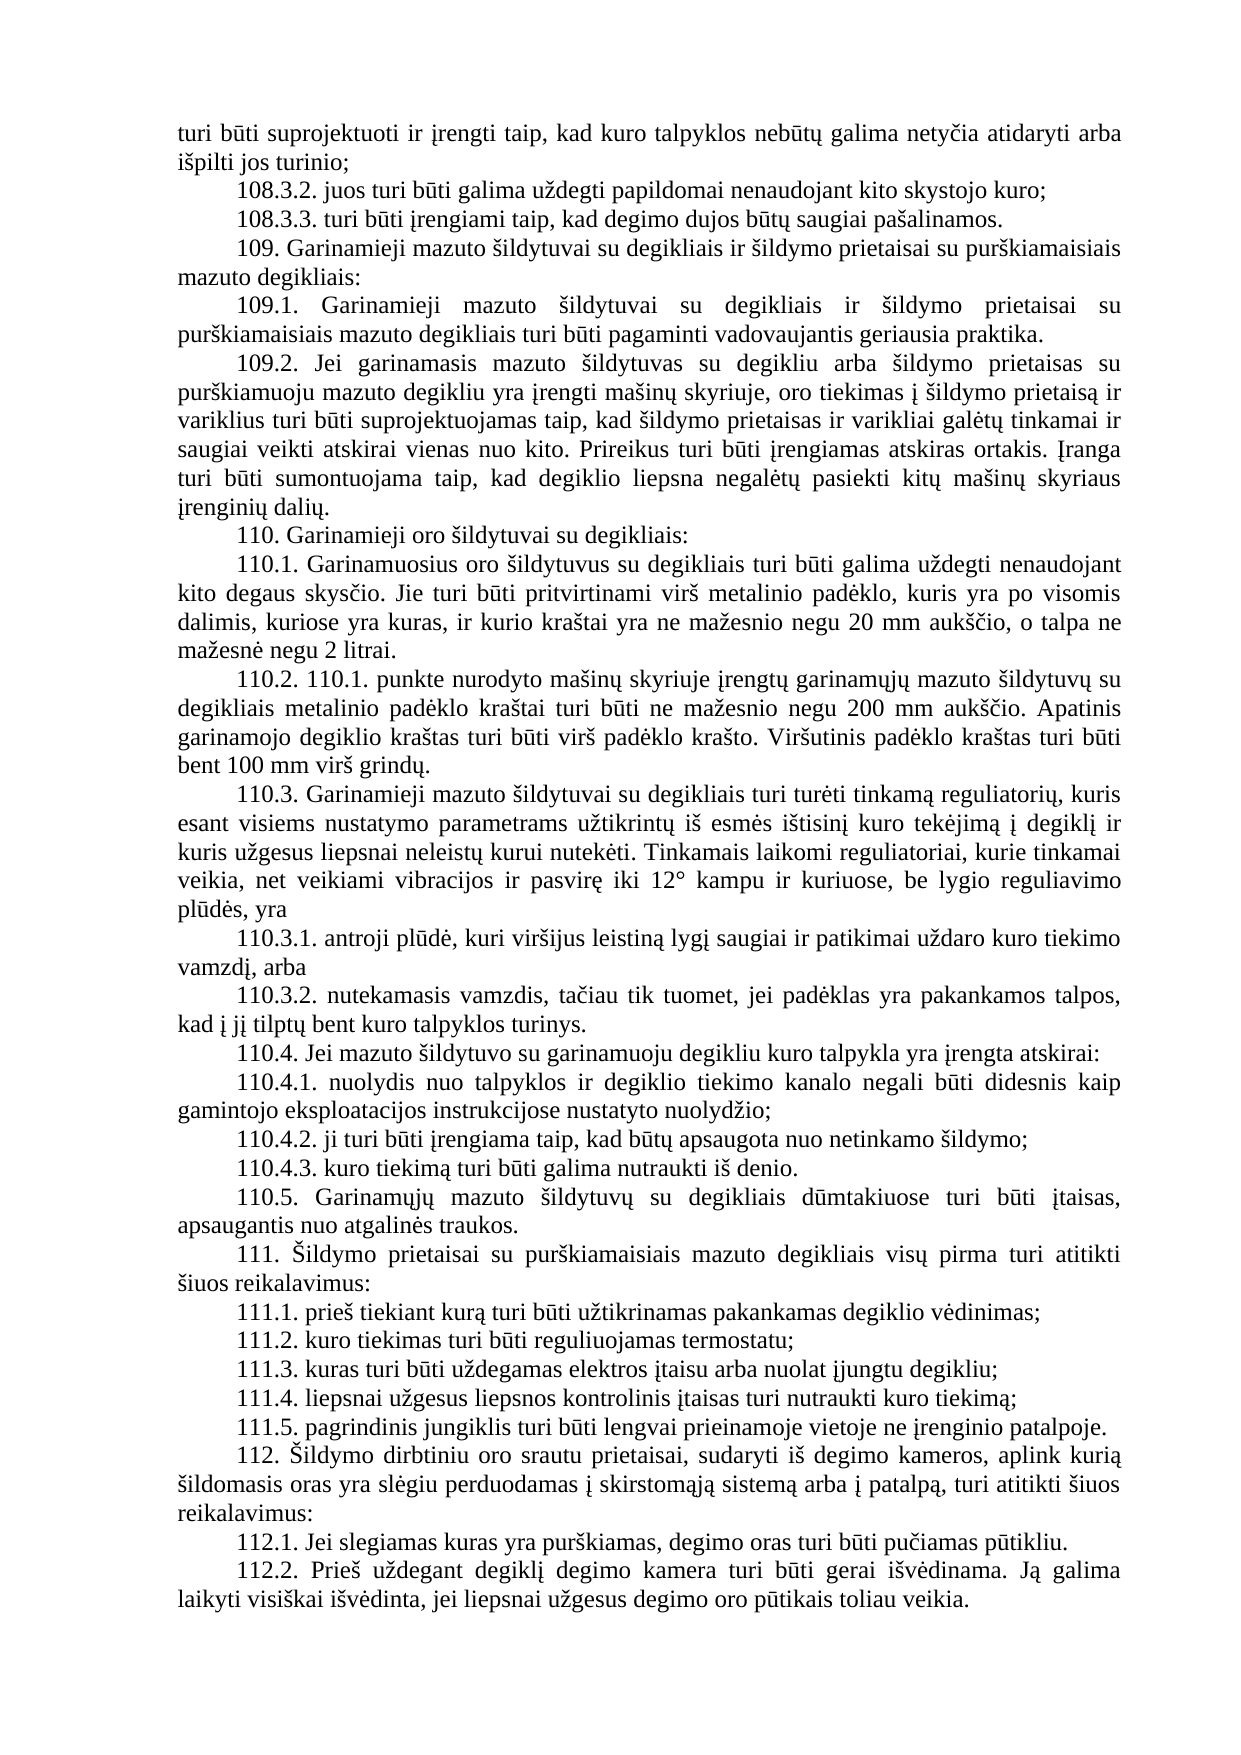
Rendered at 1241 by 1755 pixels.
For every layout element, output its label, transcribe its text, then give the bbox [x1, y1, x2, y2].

text 109. Garinamieji mazuto šildytuvai su degikliais ir šildymo prietaisai su purškiamaisiais mazuto degikliais: [177, 233, 1122, 291]
text 111.3. kuras turi būti uždegamas elektros įtaisu arba nuolat įjungtu degikliu; [177, 1354, 1122, 1383]
text turi būti suprojektuoti ir įrengti taip, kad kuro talpyklos nebūtų galima netyčia atidaryti arba išpilti jos turinio; [177, 118, 1122, 176]
text 112.2. Prieš uždegant degiklį degimo kamera turi būti gerai išvėdinama. Ją galima laikyti visiškai išvėdinta, jei liepsnai užgesus degimo oro pūtikais toliau veikia. [177, 1556, 1122, 1613]
text 111.5. pagrindinis jungiklis turi būti lengvai prieinamoje vietoje ne įrenginio patalpoje. [177, 1412, 1122, 1441]
text 109.2. Jei garinamasis mazuto šildytuvas su degikliu arba šildymo prietaisas su purškiamuoju mazuto degikliu yra įrengti mašinų skyriuje, oro tiekimas į šildymo prietaisą ir variklius turi būti suprojektuojamas taip, kad šildymo prietaisas ir varikliai galėtų tinkamai ir saugiai veikti atskirai vienas nuo kito. Prireikus turi būti įrengiamas atskiras ortakis. Įranga turi būti sumontuojama taip, kad degiklio liepsna negalėtų pasiekti kitų mašinų skyriaus įrenginių dalių. [177, 348, 1122, 521]
text 110.2. 110.1. punkte nurodyto mašinų skyriuje įrengtų garinamųjų mazuto šildytuvų su degikliais metalinio padėklo kraštai turi būti ne mažesnio negu 200 mm aukščio. Apatinis garinamojo degiklio kraštas turi būti virš padėklo krašto. Viršutinis padėklo kraštas turi būti bent 100 mm virš grindų. [177, 664, 1122, 779]
text 110.1. Garinamuosius oro šildytuvus su degikliais turi būti galima uždegti nenaudojant kito degaus skysčio. Jie turi būti pritvirtinami virš metalinio padėklo, kuris yra po visomis dalimis, kuriose yra kuras, ir kurio kraštai yra ne mažesnio negu 20 mm aukščio, o talpa ne mažesnė negu 2 litrai. [177, 549, 1122, 664]
text 110.4. Jei mazuto šildytuvo su garinamuoju degikliu kuro talpykla yra įrengta atskirai: [177, 1038, 1122, 1067]
text 110.4.1. nuolydis nuo talpyklos ir degiklio tiekimo kanalo negali būti didesnis kaip gamintojo eksploatacijos instrukcijose nustatyto nuolydžio; [177, 1067, 1122, 1124]
text 108.3.3. turi būti įrengiami taip, kad degimo dujos būtų saugiai pašalinamos. [177, 204, 1122, 233]
text 110.5. Garinamųjų mazuto šildytuvų su degikliais dūmtakiuose turi būti įtaisas, apsaugantis nuo atgalinės traukos. [177, 1182, 1122, 1239]
text 108.3.2. juos turi būti galima uždegti papildomai nenaudojant kito skystojo kuro; [177, 176, 1122, 204]
text 111. Šildymo prietaisai su purškiamaisiais mazuto degikliais visų pirma turi atitikti šiuos reikalavimus: [177, 1239, 1122, 1297]
text 111.2. kuro tiekimas turi būti reguliuojamas termostatu; [177, 1326, 1122, 1354]
text 109.1. Garinamieji mazuto šildytuvai su degikliais ir šildymo prietaisai su purškiamaisiais mazuto degikliais turi būti pagaminti vadovaujantis geriausia praktika. [177, 291, 1122, 348]
text 110.3.2. nutekamasis vamzdis, tačiau tik tuomet, jei padėklas yra pakankamos talpos, kad į jį tilptų bent kuro talpyklos turinys. [177, 981, 1122, 1038]
text 110.4.3. kuro tiekimą turi būti galima nutraukti iš denio. [177, 1153, 1122, 1182]
text 110. Garinamieji oro šildytuvai su degikliais: [177, 521, 1122, 549]
text 112. Šildymo dirbtiniu oro srautu prietaisai, sudaryti iš degimo kameros, aplink kurią šildomasis oras yra slėgiu perduodamas į skirstomąją sistemą arba į patalpą, turi atitikti šiuos reikalavimus: [177, 1441, 1122, 1527]
text 110.4.2. ji turi būti įrengiama taip, kad būtų apsaugota nuo netinkamo šildymo; [177, 1124, 1122, 1153]
text 111.1. prieš tiekiant kurą turi būti užtikrinamas pakankamas degiklio vėdinimas; [177, 1297, 1122, 1326]
text 112.1. Jei slegiamas kuras yra purškiamas, degimo oras turi būti pučiamas pūtikliu. [177, 1527, 1122, 1556]
text 111.4. liepsnai užgesus liepsnos kontrolinis įtaisas turi nutraukti kuro tiekimą; [177, 1383, 1122, 1412]
text 110.3. Garinamieji mazuto šildytuvai su degikliais turi turėti tinkamą reguliatorių, kuris esant visiems nustatymo parametrams užtikrintų iš esmės ištisinį kuro tekėjimą į degiklį ir kuris užgesus liepsnai neleistų kurui nutekėti. Tinkamais laikomi reguliatoriai, kurie tinkamai veikia, net veikiami vibracijos ir pasvirę iki 12° kampu ir kuriuose, be lygio reguliavimo plūdės, yra [177, 779, 1122, 923]
text 110.3.1. antroji plūdė, kuri viršijus leistiną lygį saugiai ir patikimai uždaro kuro tiekimo vamzdį, arba [177, 923, 1122, 981]
